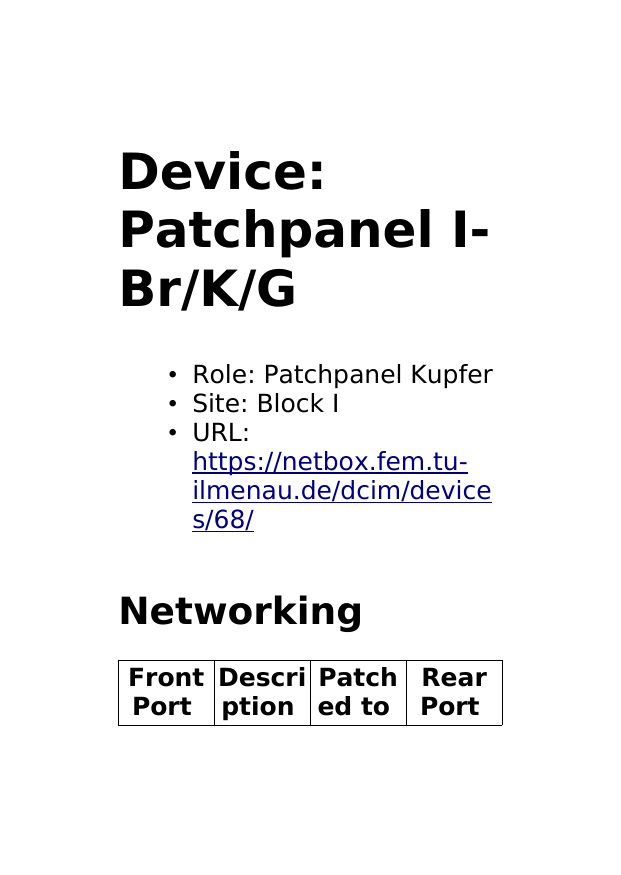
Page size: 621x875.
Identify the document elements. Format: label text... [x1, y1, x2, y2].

subtitle Networking [118, 589, 502, 633]
table_header Description [215, 661, 310, 724]
table_header Front Port [119, 661, 214, 724]
subtitle Device: Patchpanel I-Br/K/G [118, 143, 502, 318]
table_header Patched to [311, 661, 406, 724]
list Role: Patchpanel Kupfer [177, 360, 502, 389]
list URL: https://netbox.fem.tu-ilmenau.de/dcim/devices/68/ [177, 418, 502, 535]
list Site: Block I [177, 389, 502, 418]
table_header Rear Port [407, 661, 502, 724]
